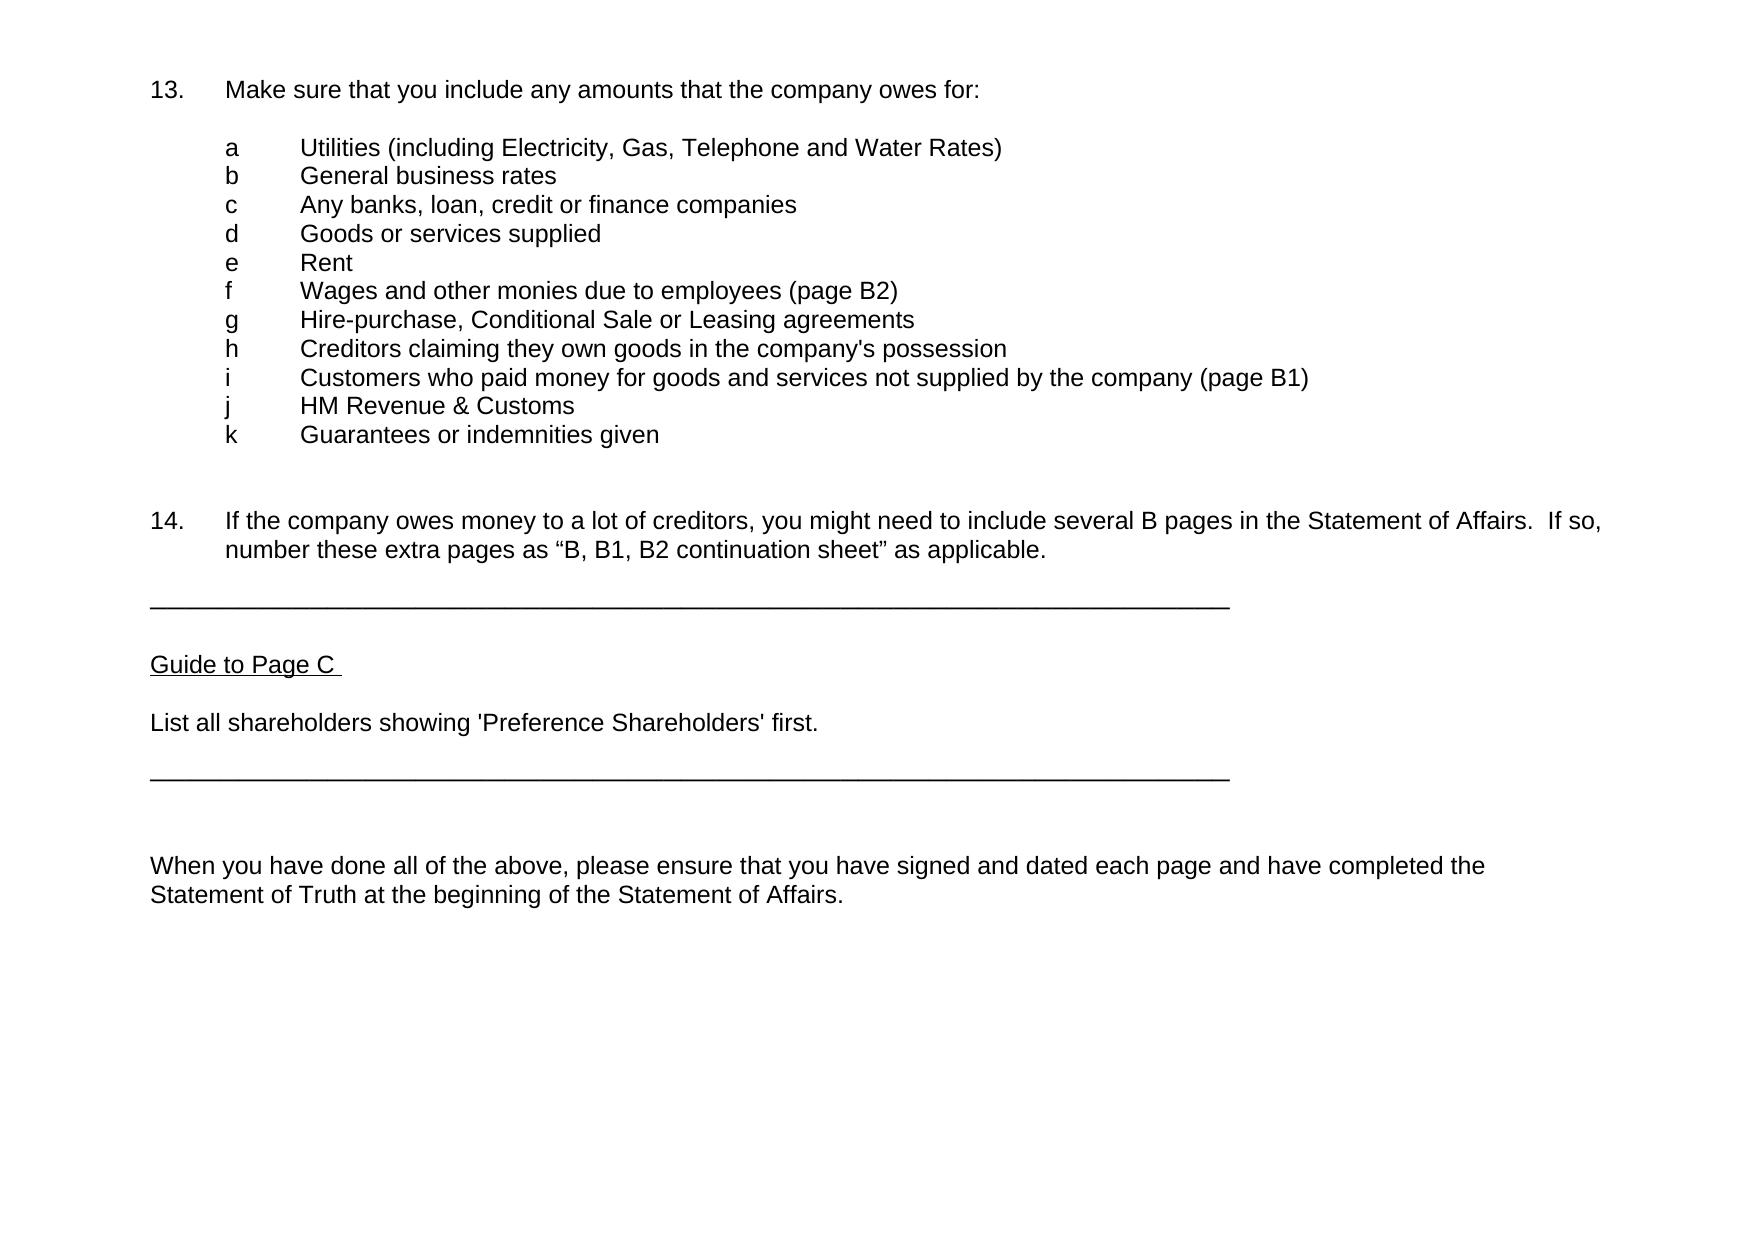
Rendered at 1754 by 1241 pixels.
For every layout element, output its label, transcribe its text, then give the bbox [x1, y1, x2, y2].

text Guide to Page C [150, 650, 1604, 679]
text i Customers who paid money for goods and services not supplied by the company (page B1) [150, 362, 1604, 391]
text h Creditors claiming they own goods in the company's possession [150, 334, 1604, 362]
text e Rent [150, 247, 1604, 276]
text 13. Make sure that you include any amounts that the company owes for: [150, 75, 1604, 104]
text j HM Revenue & Customs [150, 391, 1604, 420]
text b General business rates [150, 161, 1604, 190]
text f Wages and other monies due to employees (page B2) [150, 276, 1604, 305]
text 14. If the company owes money to a lot of creditors, you might need to include several B pages in the Statement of Affairs. If so, number these extra pages as “B, B1, B2 continuation sheet” as applicable. [150, 506, 1604, 564]
text ───────────────────────────────────────────────────────────── [150, 765, 1604, 794]
text g Hire-purchase, Conditional Sale or Leasing agreements [150, 305, 1604, 334]
text a Utilities (including Electricity, Gas, Telephone and Water Rates) [150, 132, 1604, 161]
text d Goods or services supplied [150, 219, 1604, 247]
text c Any banks, loan, credit or finance companies [150, 190, 1604, 219]
text k Guarantees or indemnities given [150, 420, 1604, 449]
text When you have done all of the above, please ensure that you have signed and dated each page and have completed the Statement of Truth at the beginning of the Statement of Affairs. [150, 851, 1604, 909]
text List all shareholders showing 'Preference Shareholders' first. [150, 707, 1604, 736]
text ───────────────────────────────────────────────────────────── [150, 592, 1604, 621]
